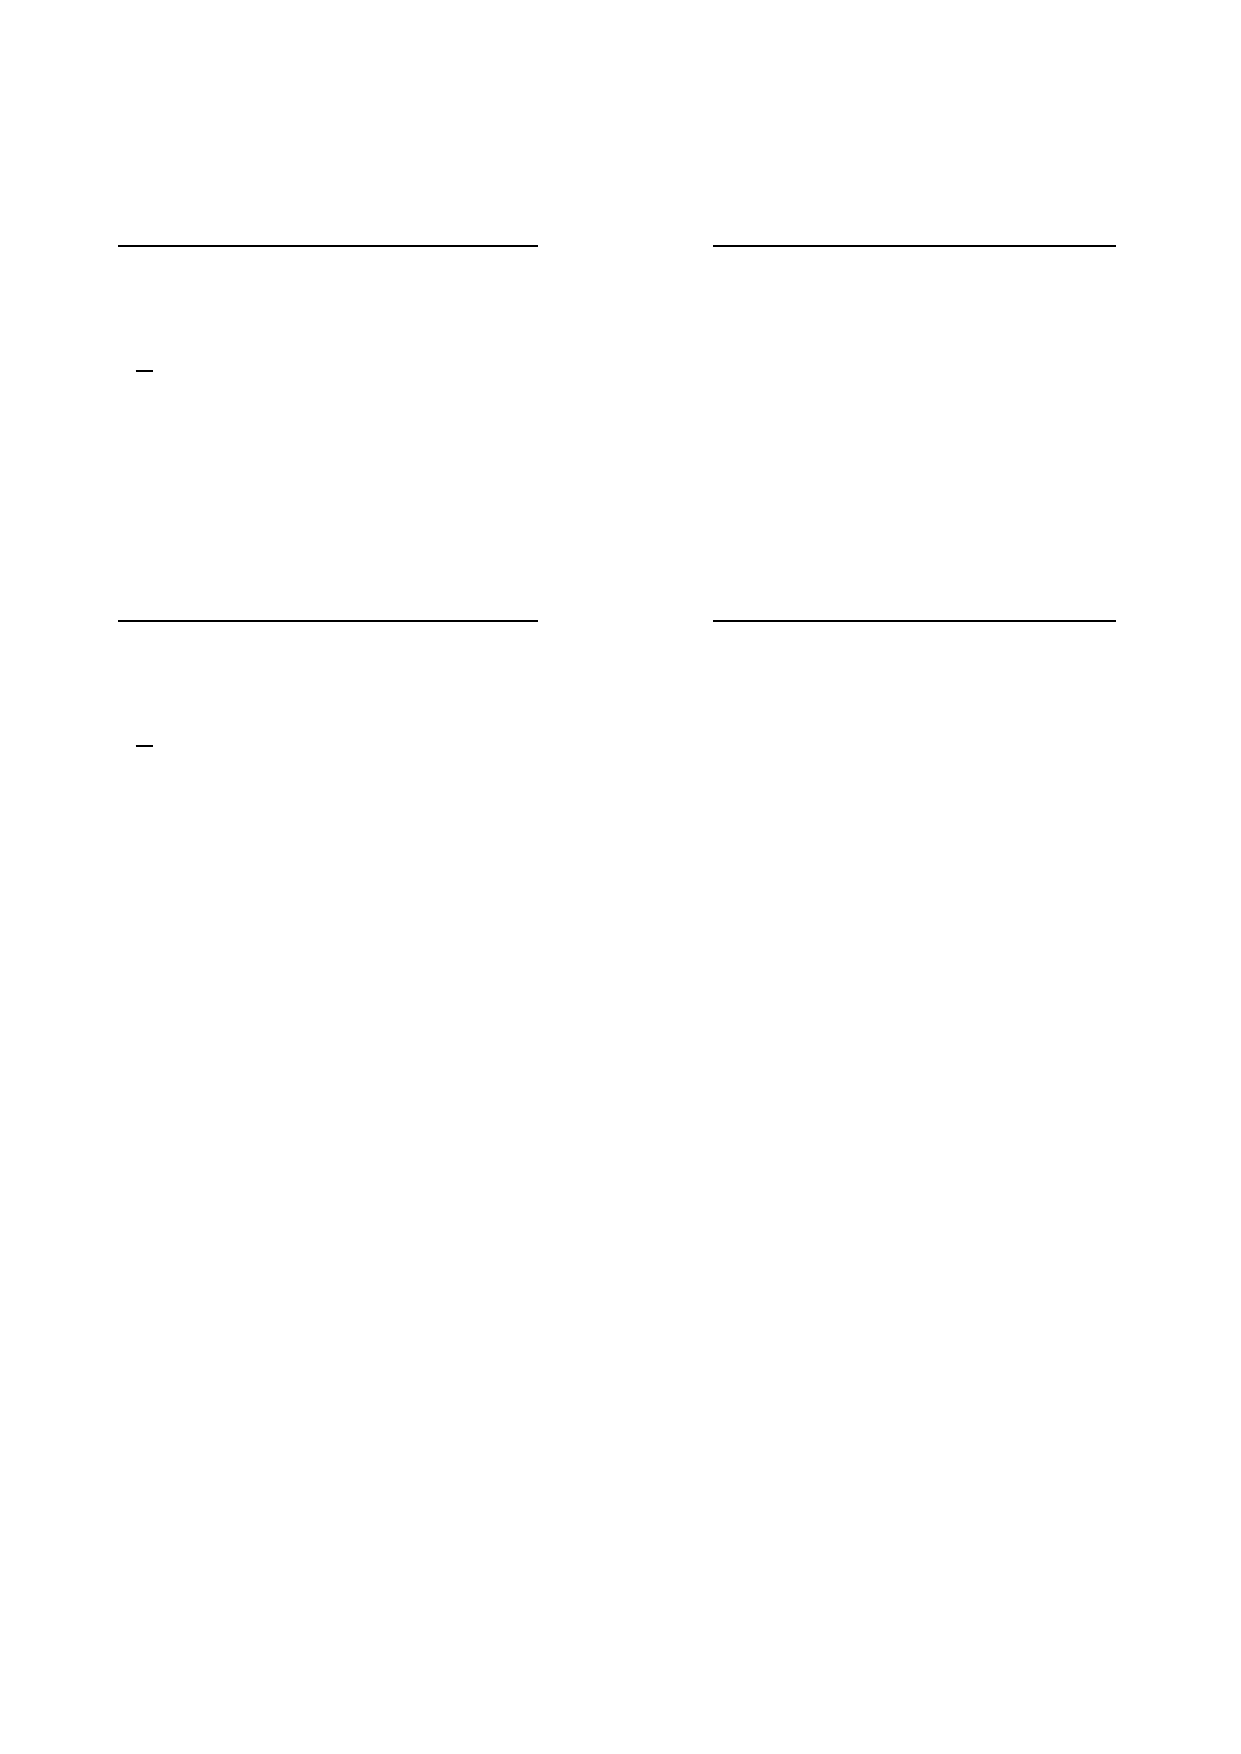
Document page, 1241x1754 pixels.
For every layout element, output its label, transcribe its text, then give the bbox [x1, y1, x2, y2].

text - [118, 64, 1122, 127]
text - [118, 189, 1122, 502]
text - [118, 564, 1122, 877]
